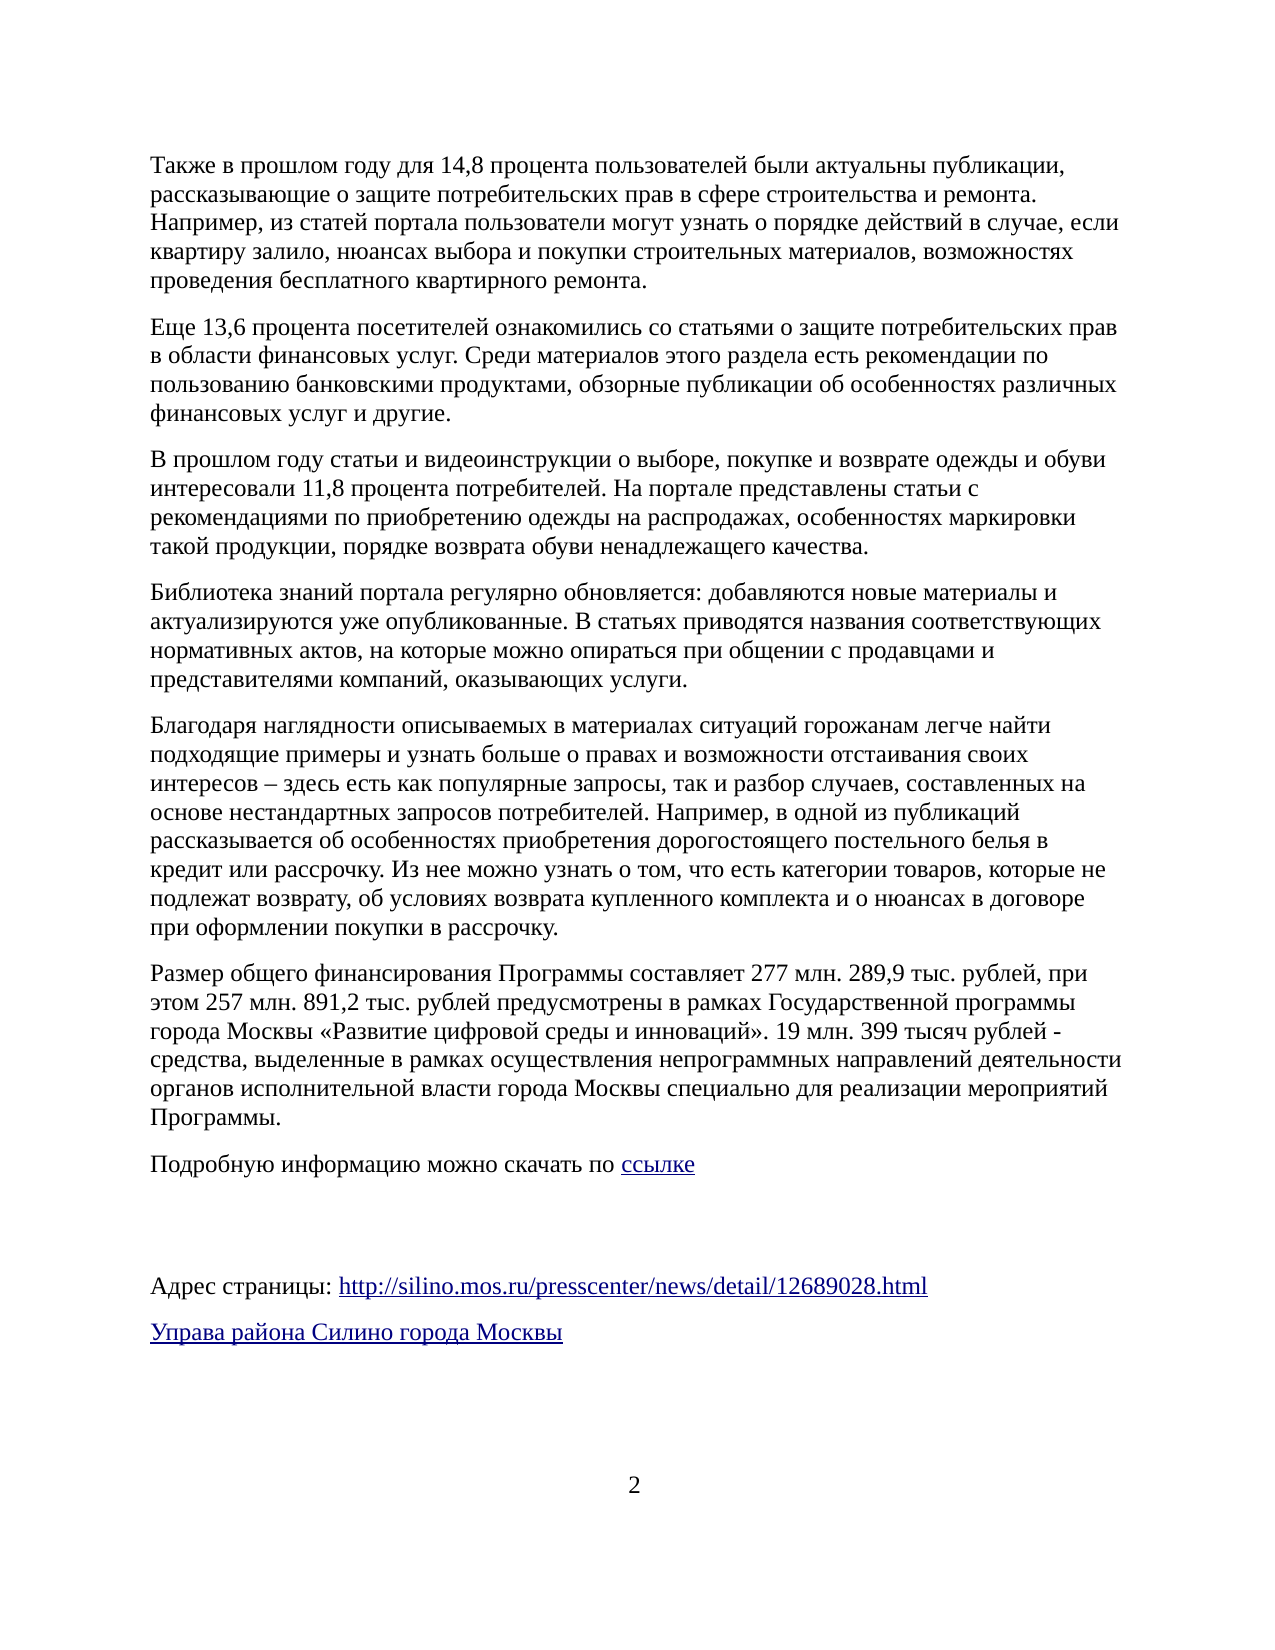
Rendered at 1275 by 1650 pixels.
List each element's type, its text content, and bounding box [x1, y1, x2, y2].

text Еще 13,6 процента посетителей ознакомились со статьями о защите потребительских прав в области финансовых услуг. Среди материалов этого раздела есть рекомендации по пользованию банковскими продуктами, обзорные публикации об особенностях различных финансовых услуг и другие. [150, 312, 1125, 427]
text Также в прошлом году для 14,8 процента пользователей были актуальны публикации, рассказывающие о защите потребительских прав в сфере строительства и ремонта. Например, из статей портала пользователи могут узнать о порядке действий в случае, если квартиру залило, нюансах выбора и покупки строительных материалов, возможностях проведения бесплатного квартирного ремонта. [150, 150, 1125, 294]
text Благодаря наглядности описываемых в материалах ситуаций горожанам легче найти подходящие примеры и узнать больше о правах и возможности отстаивания своих интересов – здесь есть как популярные запросы, так и разбор случаев, составленных на основе нестандартных запросов потребителей. Например, в одной из публикаций рассказывается об особенностях приобретения дорогостоящего постельного белья в кредит или рассрочку. Из нее можно узнать о том, что есть категории товаров, которые не подлежат возврату, об условиях возврата купленного комплекта и о нюансах в договоре при оформлении покупки в рассрочку. [150, 710, 1125, 940]
text Размер общего финансирования Программы составляет 277 млн. 289,9 тыс. рублей, при этом 257 млн. 891,2 тыс. рублей предусмотрены в рамках Государственной программы города Москвы «Развитие цифровой среды и инноваций». 19 млн. 399 тысяч рублей - средства, выделенные в рамках осуществления непрограммных направлений деятельности органов исполнительной власти города Москвы специально для реализации мероприятий Программы. [150, 958, 1125, 1131]
text Управа района Силино города Москвы [150, 1317, 1125, 1346]
text Библиотека знаний портала регулярно обновляется: добавляются новые материалы и актуализируются уже опубликованные. В статьях приводятся названия соответствующих нормативных актов, на которые можно опираться при общении с продавцами и представителями компаний, оказывающих услуги. [150, 577, 1125, 692]
text Подробную информацию можно скачать по ссылке [150, 1149, 1125, 1177]
text В прошлом году статьи и видеоинструкции о выборе, покупке и возврате одежды и обуви интересовали 11,8 процента потребителей. На портале представлены статьи с рекомендациями по приобретению одежды на распродажах, особенностях маркировки такой продукции, порядке возврата обуви ненадлежащего качества. [150, 444, 1125, 559]
text Адрес страницы: http://silino.mos.ru/presscenter/news/detail/12689028.html [150, 1271, 1125, 1299]
